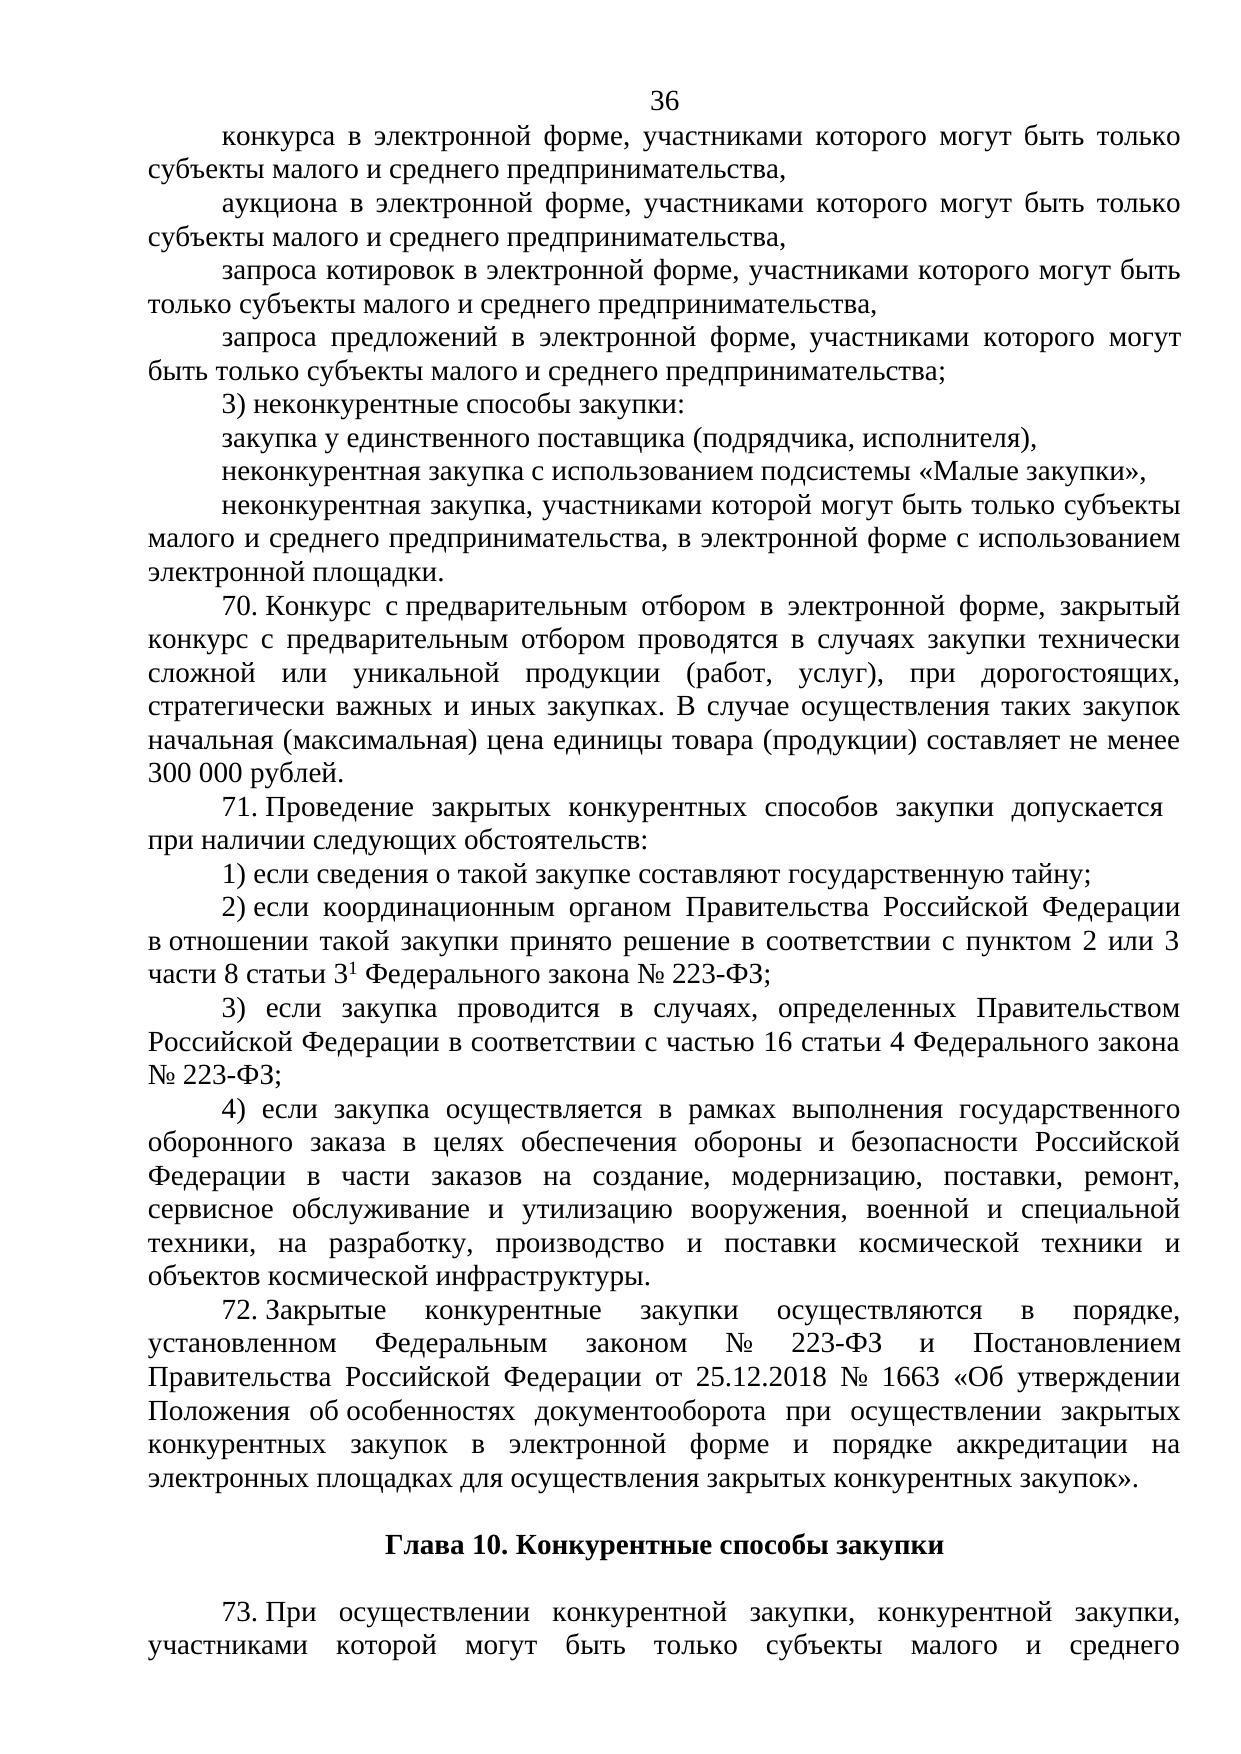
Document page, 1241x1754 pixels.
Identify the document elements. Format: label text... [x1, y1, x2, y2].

text 71. Проведение закрытых конкурентных способов закупки допускается при наличии следующих обстоятельств: [148, 789, 1181, 856]
text 72. Закрытые конкурентные закупки осуществляются в порядке, установленном Федеральным законом № 223-ФЗ и Постановлением Правительства Российской Федерации от 25.12.2018 № 1663 «Об утверждении Положения об особенностях документооборота при осуществлении закрытых конкурентных закупок в электронной форме и порядке аккредитации на электронных площадках для осуществления закрытых конкурентных закупок». [148, 1292, 1181, 1493]
text 3) неконкурентные способы закупки: [148, 386, 1181, 420]
text 70. Конкурс с предварительным отбором в электронной форме, закрытый конкурс с предварительным отбором проводятся в случаях закупки технически сложной или уникальной продукции (работ, услуг), при дорогостоящих, стратегически важных и иных закупках. В случае осуществления таких закупок начальная (максимальная) цена единицы товара (продукции) составляет не менее 300 000 рублей. [148, 588, 1181, 789]
text аукциона в электронной форме, участниками которого могут быть только субъекты малого и среднего предпринимательства, [148, 185, 1181, 252]
text запроса предложений в электронной форме, участниками которого могут быть только субъекты малого и среднего предпринимательства; [148, 319, 1181, 386]
text 3) если закупка проводится в случаях, определенных Правительством Российской Федерации в соответствии с частью 16 статьи 4 Федерального закона № 223-ФЗ; [148, 990, 1181, 1091]
text 1) если сведения о такой закупке составляют государственную тайну; [148, 856, 1181, 889]
text Глава 10. Конкурентные способы закупки [148, 1527, 1181, 1560]
text 73. При осуществлении конкурентной закупки, конкурентной закупки, участниками которой могут быть только субъекты малого и среднего [148, 1594, 1181, 1661]
text конкурса в электронной форме, участниками которого могут быть только субъекты малого и среднего предпринимательства, [148, 118, 1181, 185]
text 2) если координационным органом Правительства Российской Федерации в отношении такой закупки принято решение в соответствии с пунктом 2 или 3 части 8 статьи 31 Федерального закона № 223-ФЗ; [148, 889, 1181, 990]
text закупка у единственного поставщика (подрядчика, исполнителя), [148, 420, 1181, 453]
text неконкурентная закупка с использованием подсистемы «Малые закупки», [148, 453, 1181, 487]
text 4) если закупка осуществляется в рамках выполнения государственного оборонного заказа в целях обеспечения обороны и безопасности Российской Федерации в части заказов на создание, модернизацию, поставки, ремонт, сервисное обслуживание и утилизацию вооружения, военной и специальной техники, на разработку, производство и поставки космической техники и объектов космической инфраструктуры. [148, 1091, 1181, 1292]
text запроса котировок в электронной форме, участниками которого могут быть только субъекты малого и среднего предпринимательства, [148, 252, 1181, 319]
text неконкурентная закупка, участниками которой могут быть только субъекты малого и среднего предпринимательства, в электронной форме с использованием электронной площадки. [148, 487, 1181, 588]
